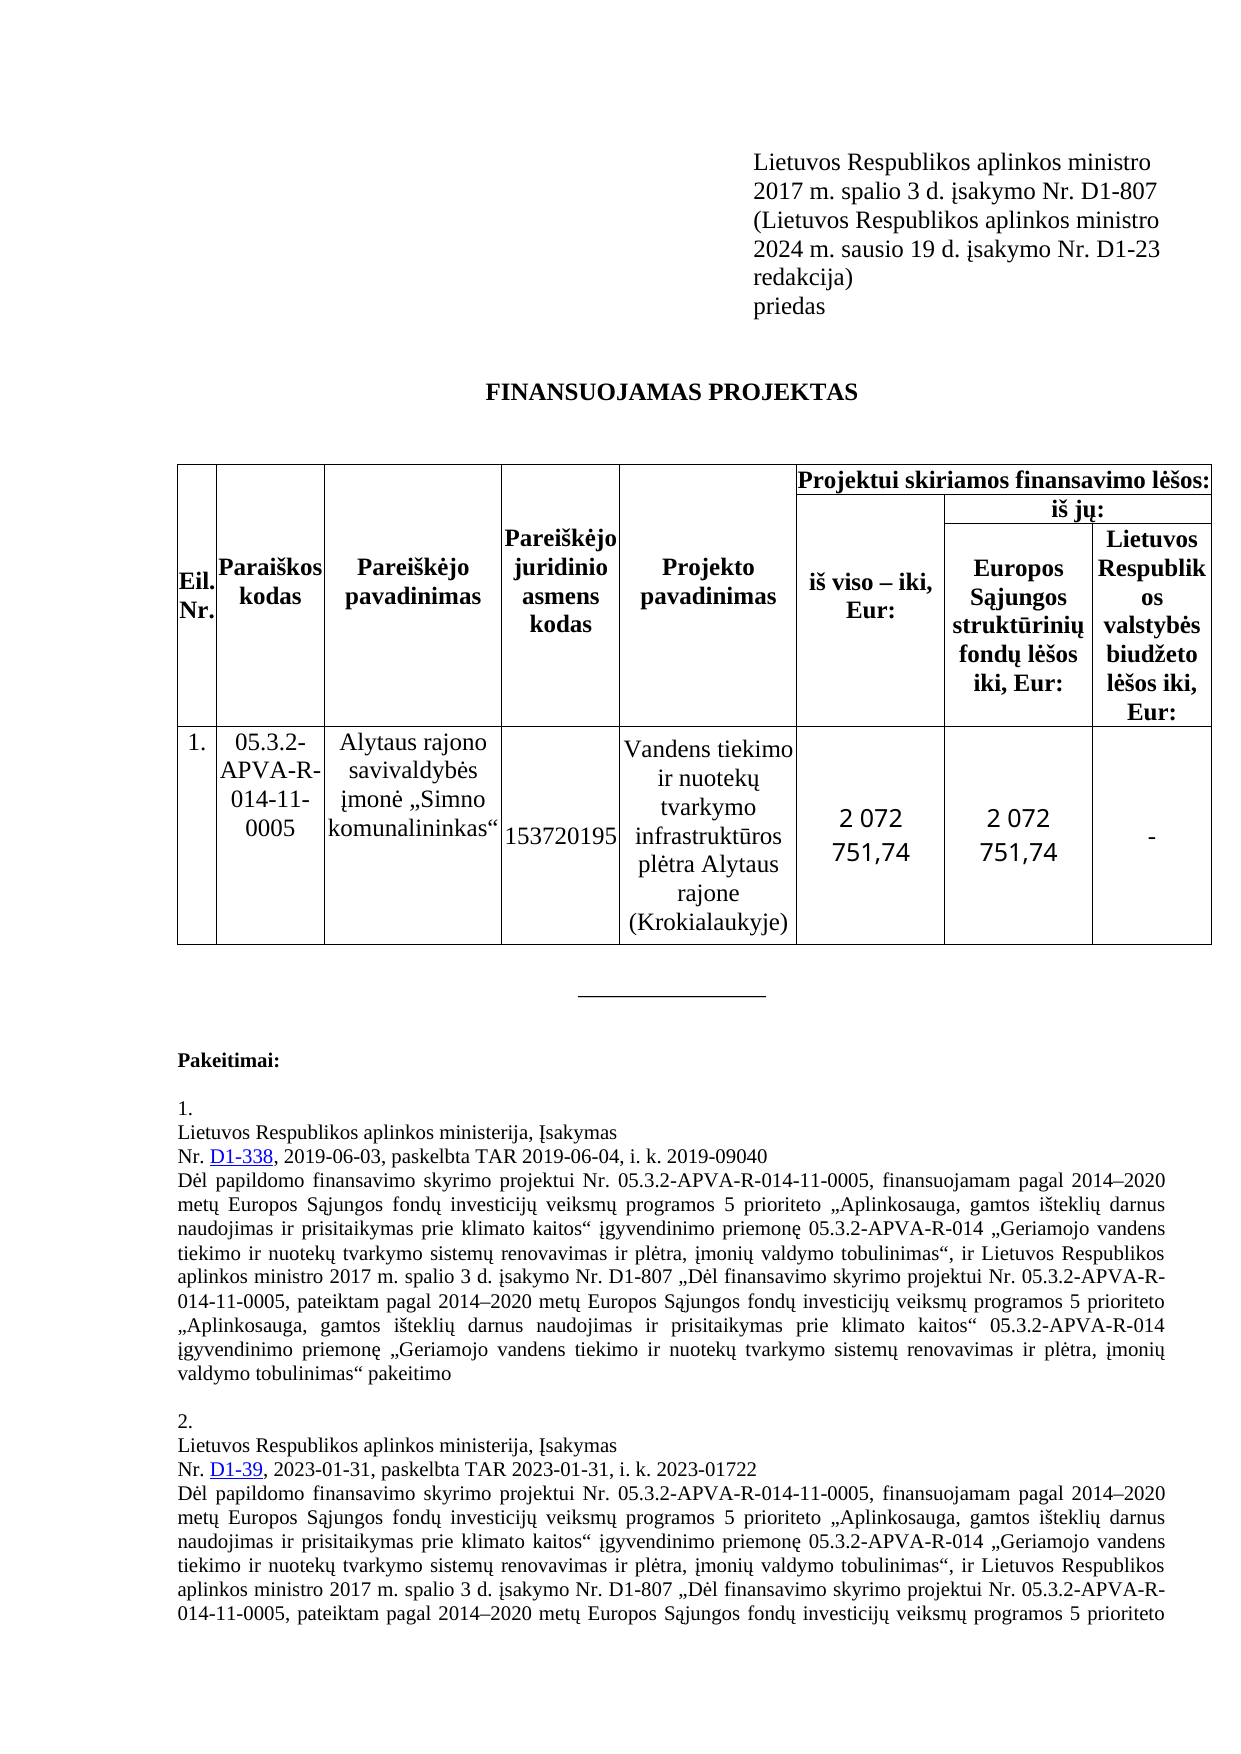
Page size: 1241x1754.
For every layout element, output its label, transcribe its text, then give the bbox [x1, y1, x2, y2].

text Dėl papildomo finansavimo skyrimo projektui Nr. 05.3.2-APVA-R-014-11-0005, finansuojamam pagal 2014–2020 metų Europos Sąjungos fondų investicijų veiksmų programos 5 prioriteto „Aplinkosauga, gamtos išteklių darnus naudojimas ir prisitaikymas prie klimato kaitos“ įgyvendinimo priemonę 05.3.2-APVA-R-014 „Geriamojo vandens tiekimo ir nuotekų tvarkymo sistemų renovavimas ir plėtra, įmonių valdymo tobulinimas“, ir Lietuvos Respublikos aplinkos ministro 2017 m. spalio 3 d. įsakymo Nr. D1-807 „Dėl finansavimo skyrimo projektui Nr. 05.3.2-APVA-R-014-11-0005, pateiktam pagal 2014–2020 metų Europos Sąjungos fondų investicijų veiksmų programos 5 prioriteto „Aplinkosauga, gamtos išteklių darnus naudojimas ir prisitaikymas prie klimato kaitos“ 05.3.2-APVA-R-014 įgyvendinimo priemonę „Geriamojo vandens tiekimo ir nuotekų tvarkymo sistemų renovavimas ir plėtra, įmonių valdymo tobulinimas“ pakeitimo [177, 1168, 1166, 1385]
text Nr. D1-39, 2023-01-31, paskelbta TAR 2023-01-31, i. k. 2023-01722 [177, 1457, 1166, 1481]
text Lietuvos Respublikos aplinkos ministerija, Įsakymas [177, 1433, 1166, 1457]
table_header Eil. Nr. [178, 465, 216, 726]
text 1. [177, 1096, 1166, 1120]
table_header Pareiškėjo pavadinimas [325, 465, 501, 726]
text priedas [753, 291, 1166, 320]
table_cell 05.3.2-APVA-R-014-11-0005 [217, 727, 324, 944]
text Lietuvos Respublikos aplinkos ministerija, Įsakymas [177, 1120, 1166, 1144]
table_header Paraiškos kodas [217, 465, 324, 726]
text 2. [177, 1409, 1166, 1433]
text Lietuvos Respublikos aplinkos ministro [753, 147, 1166, 176]
table_cell 2 072 751,74 [945, 727, 1092, 944]
table_cell 153720195 [502, 727, 619, 944]
text _______________ [177, 971, 1166, 1000]
text Nr. D1-338, 2019-06-03, paskelbta TAR 2019-06-04, i. k. 2019-09040 [177, 1144, 1166, 1168]
table_cell Europos Sąjungos struktūrinių fondų lėšos iki, Eur: [945, 524, 1092, 726]
text 2017 m. spalio 3 d. įsakymo Nr. D1-807 [753, 176, 1166, 205]
table_cell 2 072 751,74 [797, 727, 944, 944]
table_cell Vandens tiekimo ir nuotekų tvarkymo infrastruktūros plėtra Alytaus rajone (Krokialaukyje) [620, 727, 796, 944]
text Pakeitimai: [177, 1048, 1166, 1072]
table_header Pareiškėjo juridinio asmens kodas [502, 465, 619, 726]
table_cell iš jų: [945, 495, 1211, 523]
table_cell 1. [178, 727, 216, 944]
table_header Projektui skiriamos finansavimo lėšos: [797, 465, 1211, 493]
table_cell iš viso – iki, Eur: [797, 495, 944, 726]
text redakcija) [753, 262, 1166, 291]
text 2024 m. sausio 19 d. įsakymo Nr. D1-23 [753, 234, 1166, 262]
text Dėl papildomo finansavimo skyrimo projektui Nr. 05.3.2-APVA-R-014-11-0005, finansuojamam pagal 2014–2020 metų Europos Sąjungos fondų investicijų veiksmų programos 5 prioriteto „Aplinkosauga, gamtos išteklių darnus naudojimas ir prisitaikymas prie klimato kaitos“ įgyvendinimo priemonę 05.3.2-APVA-R-014 „Geriamojo vandens tiekimo ir nuotekų tvarkymo sistemų renovavimas ir plėtra, įmonių valdymo tobulinimas“, ir Lietuvos Respublikos aplinkos ministro 2017 m. spalio 3 d. įsakymo Nr. D1-807 „Dėl finansavimo skyrimo projektui Nr. 05.3.2-APVA-R-014-11-0005, pateiktam pagal 2014–2020 metų Europos Sąjungos fondų investicijų veiksmų programos 5 prioriteto [177, 1481, 1166, 1625]
table_cell Alytaus rajono savivaldybės įmonė „Simno komunalininkas“ [325, 727, 501, 944]
table_header Projekto pavadinimas [620, 465, 796, 726]
table_cell Lietuvos Respublikos valstybės biudžeto lėšos iki, Eur: [1093, 524, 1211, 726]
table_cell - [1093, 727, 1211, 944]
text FINANSUOJAMAS PROJEKTAS [177, 377, 1166, 406]
text (Lietuvos Respublikos aplinkos ministro [753, 205, 1166, 234]
